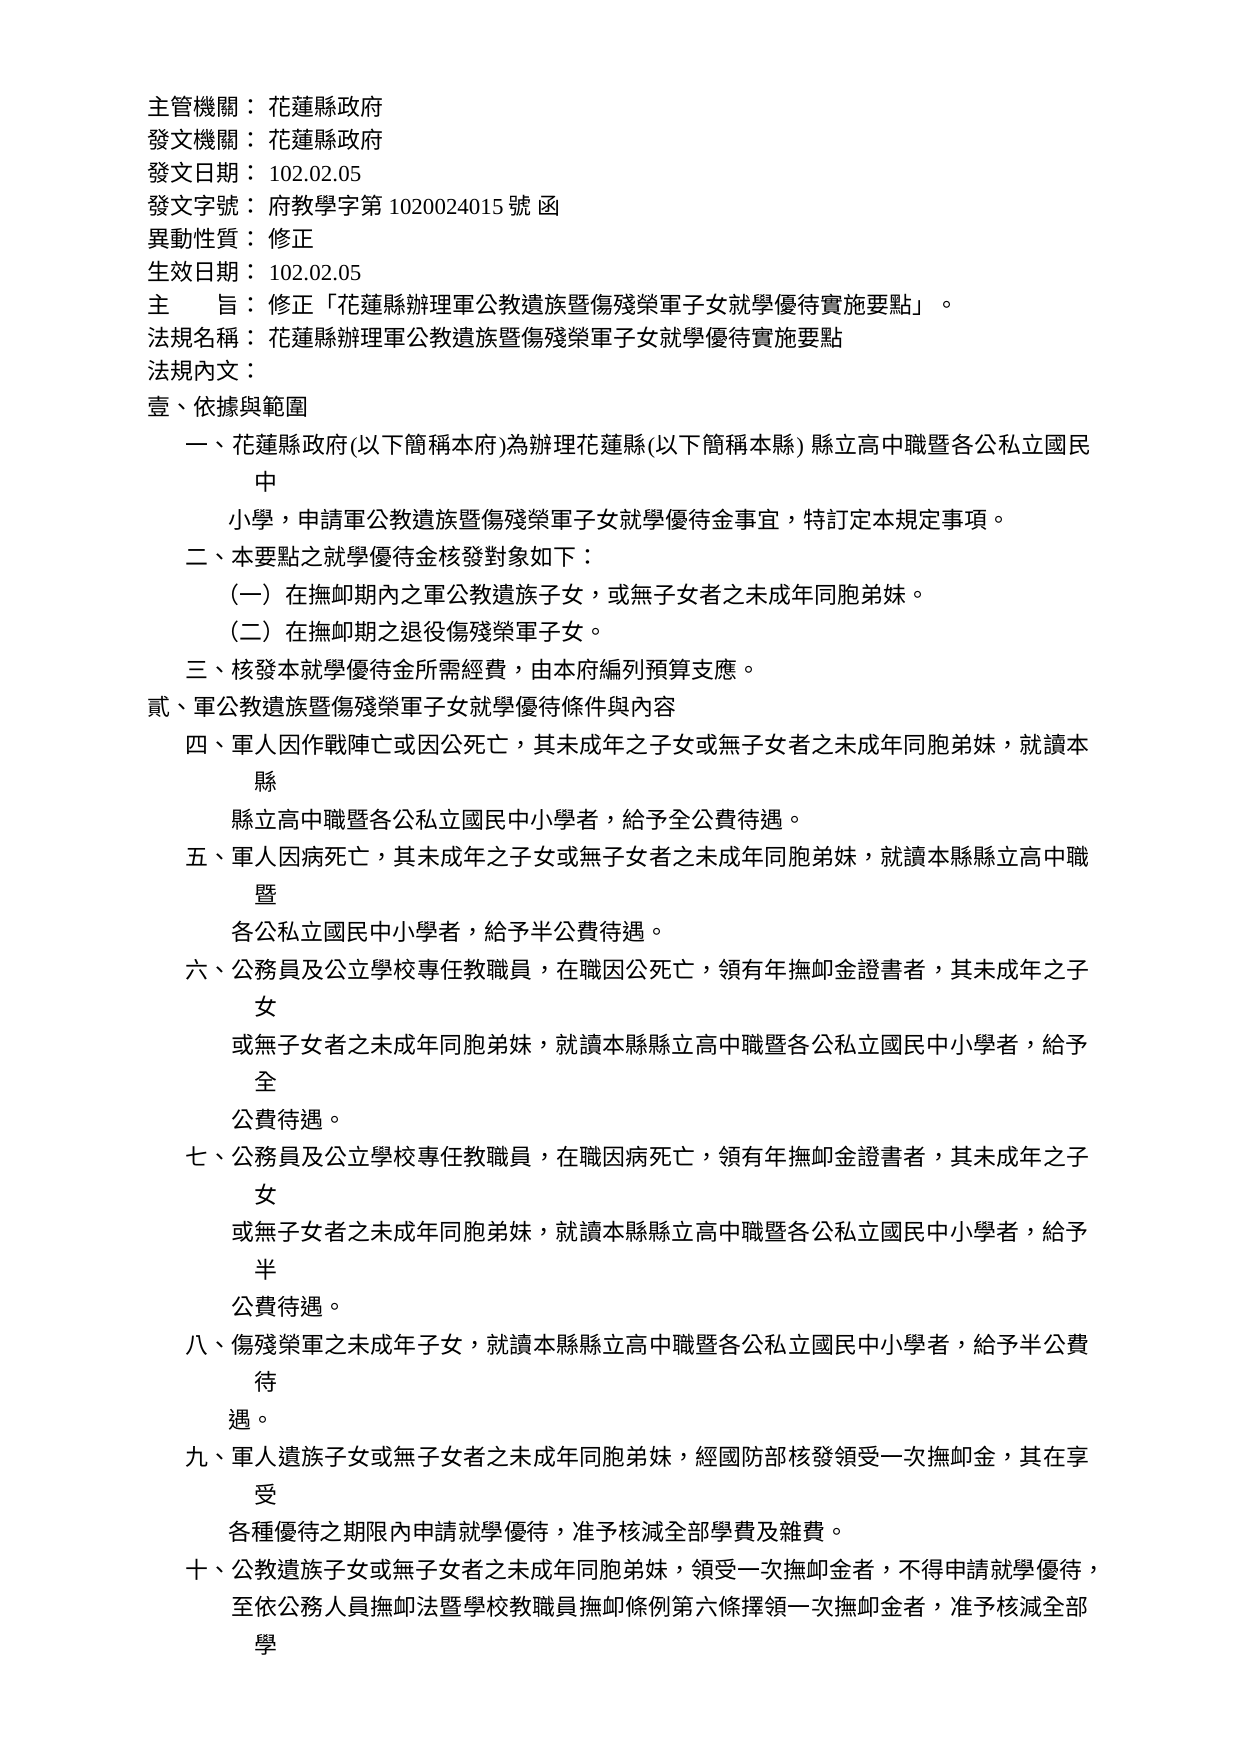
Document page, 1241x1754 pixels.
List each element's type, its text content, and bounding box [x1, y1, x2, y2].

text 五、軍人因病死亡，其未成年之子女或無子女者之未成年同胞弟妹，就讀本縣縣立高中職暨 [185, 836, 1092, 911]
text 遇。 [148, 1398, 1092, 1436]
text 貳、軍公教遺族暨傷殘榮軍子女就學優待條件與內容 [148, 686, 1092, 723]
text 各公私立國民中小學者，給予半公費待遇。 [231, 911, 1092, 948]
text 四、軍人因作戰陣亡或因公死亡，其未成年之子女或無子女者之未成年同胞弟妹，就讀本縣 [185, 723, 1092, 798]
text 十、公教遺族子女或無子女者之未成年同胞弟妹，領受一次撫卹金者，不得申請就學優待， [185, 1548, 1092, 1586]
text 九、軍人遺族子女或無子女者之未成年同胞弟妹，經國防部核發領受一次撫卹金，其在享受 [185, 1436, 1092, 1511]
text 三、核發本就學優待金所需經費，由本府編列預算支應。 [185, 648, 1092, 686]
text 一、花蓮縣政府(以下簡稱本府)為辦理花蓮縣(以下簡稱本縣) 縣立高中職暨各公私立國民中 [185, 423, 1092, 498]
text 或無子女者之未成年同胞弟妹，就讀本縣縣立高中職暨各公私立國民中小學者，給予全 [231, 1023, 1092, 1098]
text 公費待遇。 [231, 1286, 1092, 1323]
text 二、本要點之就學優待金核發對象如下： [185, 536, 1092, 573]
text 主管機關： 花蓮縣政府 [148, 89, 1092, 122]
text 發文字號： 府教學字第1020024015號 函 [148, 188, 1092, 221]
text 七、公務員及公立學校專任教職員，在職因病死亡，領有年撫卹金證書者，其未成年之子女 [185, 1136, 1092, 1211]
text 公費待遇。 [231, 1098, 1092, 1136]
text 異動性質： 修正 [148, 221, 1092, 254]
text 或無子女者之未成年同胞弟妹，就讀本縣縣立高中職暨各公私立國民中小學者，給予半 [231, 1211, 1092, 1286]
text 發文日期： 102.02.05 [148, 155, 1092, 188]
text 八、傷殘榮軍之未成年子女，就讀本縣縣立高中職暨各公私立國民中小學者，給予半公費待 [185, 1323, 1092, 1398]
text 生效日期： 102.02.05 [148, 254, 1092, 287]
text 法規內文： [148, 353, 1092, 386]
text 六、公務員及公立學校專任教職員，在職因公死亡，領有年撫卹金證書者，其未成年之子女 [185, 948, 1092, 1023]
text （二）在撫卹期之退役傷殘榮軍子女。 [148, 611, 1092, 648]
text 縣立高中職暨各公私立國民中小學者，給予全公費待遇。 [231, 798, 1092, 836]
text 小學，申請軍公教遺族暨傷殘榮軍子女就學優待金事宜，特訂定本規定事項。 [223, 498, 1092, 536]
text 法規名稱： 花蓮縣辦理軍公教遺族暨傷殘榮軍子女就學優待實施要點 [148, 320, 1092, 353]
text 發文機關： 花蓮縣政府 [148, 122, 1092, 155]
text （一）在撫卹期內之軍公教遺族子女，或無子女者之未成年同胞弟妹。 [148, 573, 1092, 611]
text 至依公務人員撫卹法暨學校教職員撫卹條例第六條擇領一次撫卹金者，准予核減全部學 [231, 1586, 1092, 1661]
text 壹、依據與範圍 [148, 386, 1092, 423]
text 主 旨： 修正「花蓮縣辦理軍公教遺族暨傷殘榮軍子女就學優待實施要點」。 [148, 287, 1092, 320]
text 各種優待之期限內申請就學優待，准予核減全部學費及雜費。 [148, 1511, 1092, 1548]
